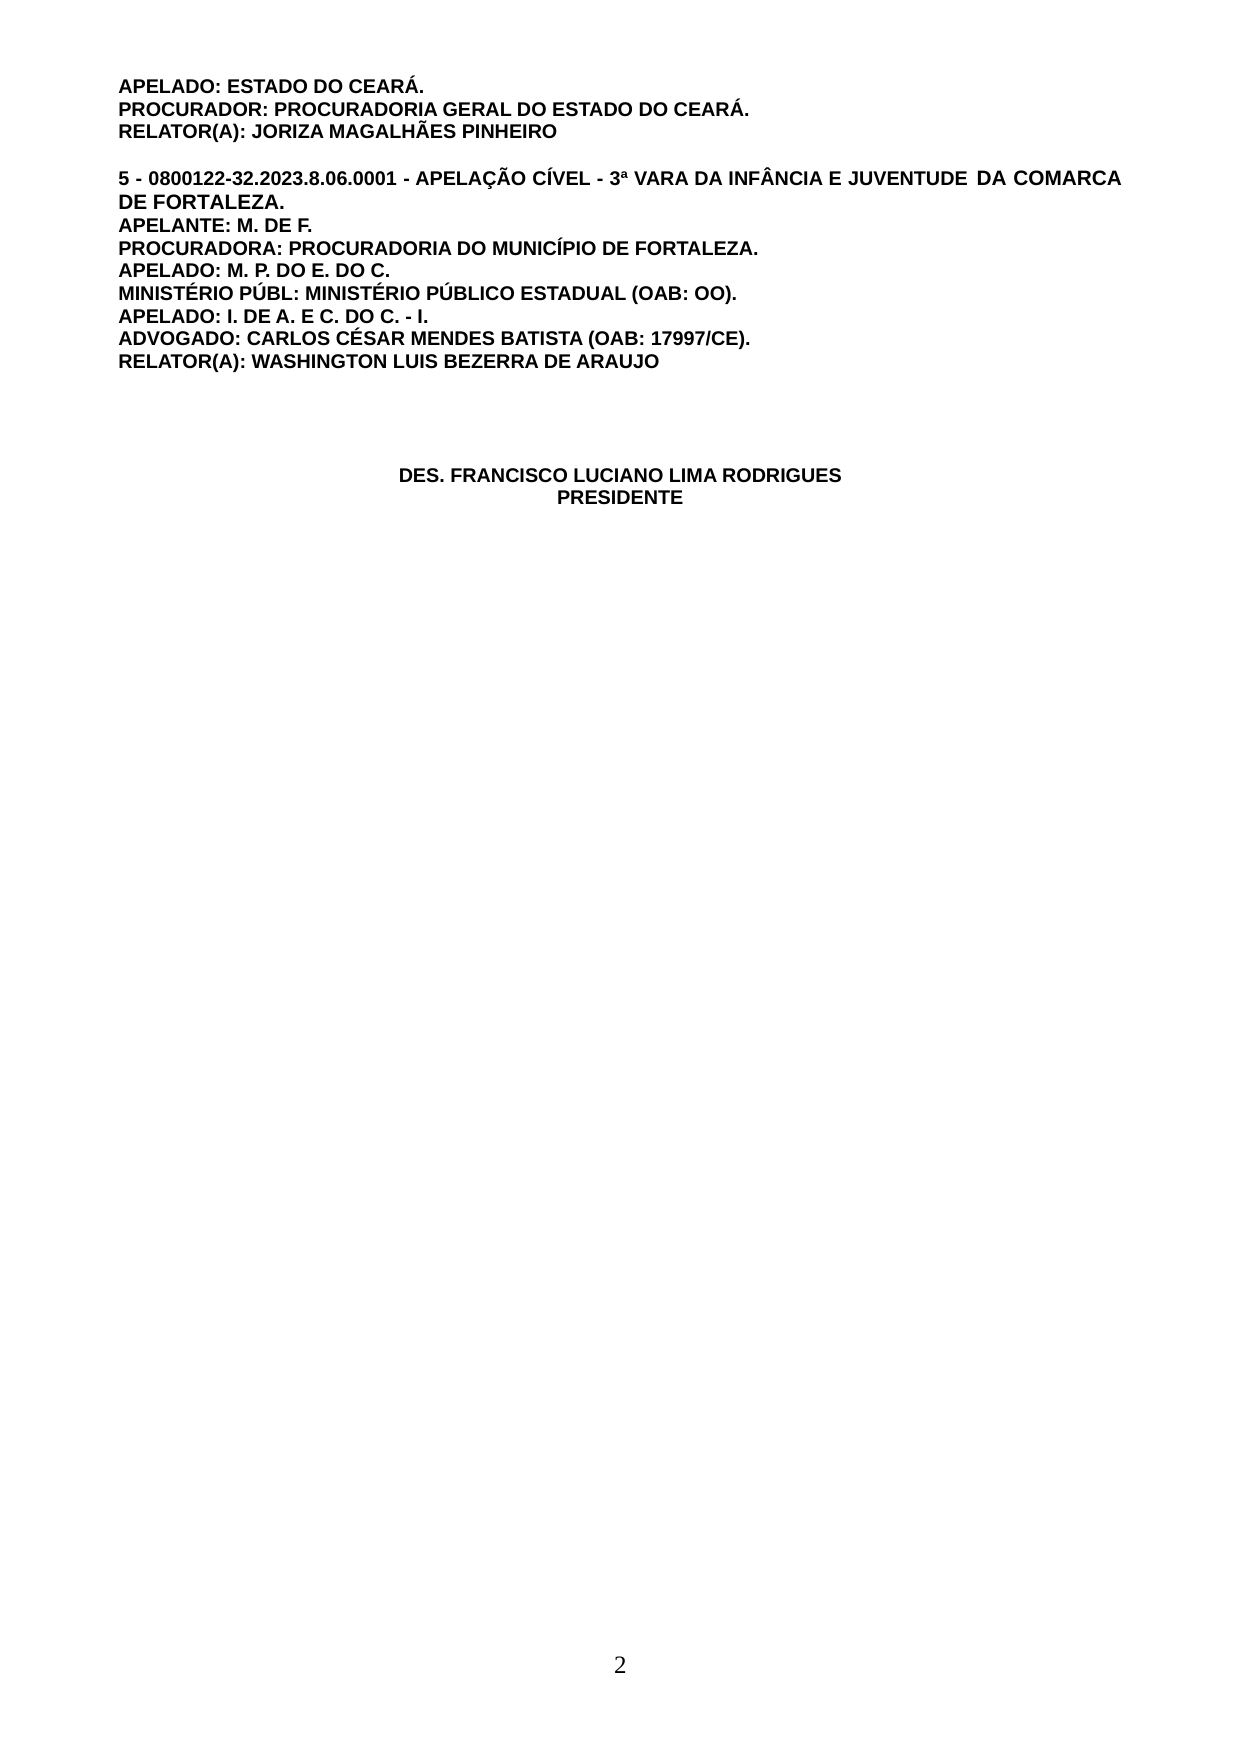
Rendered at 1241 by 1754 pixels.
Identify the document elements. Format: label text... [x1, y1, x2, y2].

text APELANTE: M. DE F. [118, 214, 1122, 236]
text APELADO: ESTADO DO CEARÁ. [118, 75, 1122, 98]
text DES. FRANCISCO LUCIANO LIMA RODRIGUES [118, 463, 1122, 486]
text PROCURADOR: PROCURADORIA GERAL DO ESTADO DO CEARÁ. [118, 98, 1122, 120]
text APELADO: M. P. DO E. DO C. [118, 259, 1122, 282]
text PROCURADORA: PROCURADORIA DO MUNICÍPIO DE FORTALEZA. [118, 236, 1122, 259]
text MINISTÉRIO PÚBL: MINISTÉRIO PÚBLICO ESTADUAL (OAB: OO). [118, 282, 1122, 304]
text ADVOGADO: CARLOS CÉSAR MENDES BATISTA (OAB: 17997/CE). [118, 327, 1122, 350]
text RELATOR(A): WASHINGTON LUIS BEZERRA DE ARAUJO [118, 350, 1122, 373]
text APELADO: I. DE A. E C. DO C. - I. [118, 304, 1122, 327]
text 5 - 0800122-32.2023.8.06.0001 - APELAÇÃO CÍVEL - 3ª VARA DA INFÂNCIA E JUVENTUDE DA COMARCA DE FORTALEZA. [118, 166, 1122, 214]
text RELATOR(A): JORIZA MAGALHÃES PINHEIRO [118, 120, 1122, 143]
text PRESIDENTE [118, 486, 1122, 509]
